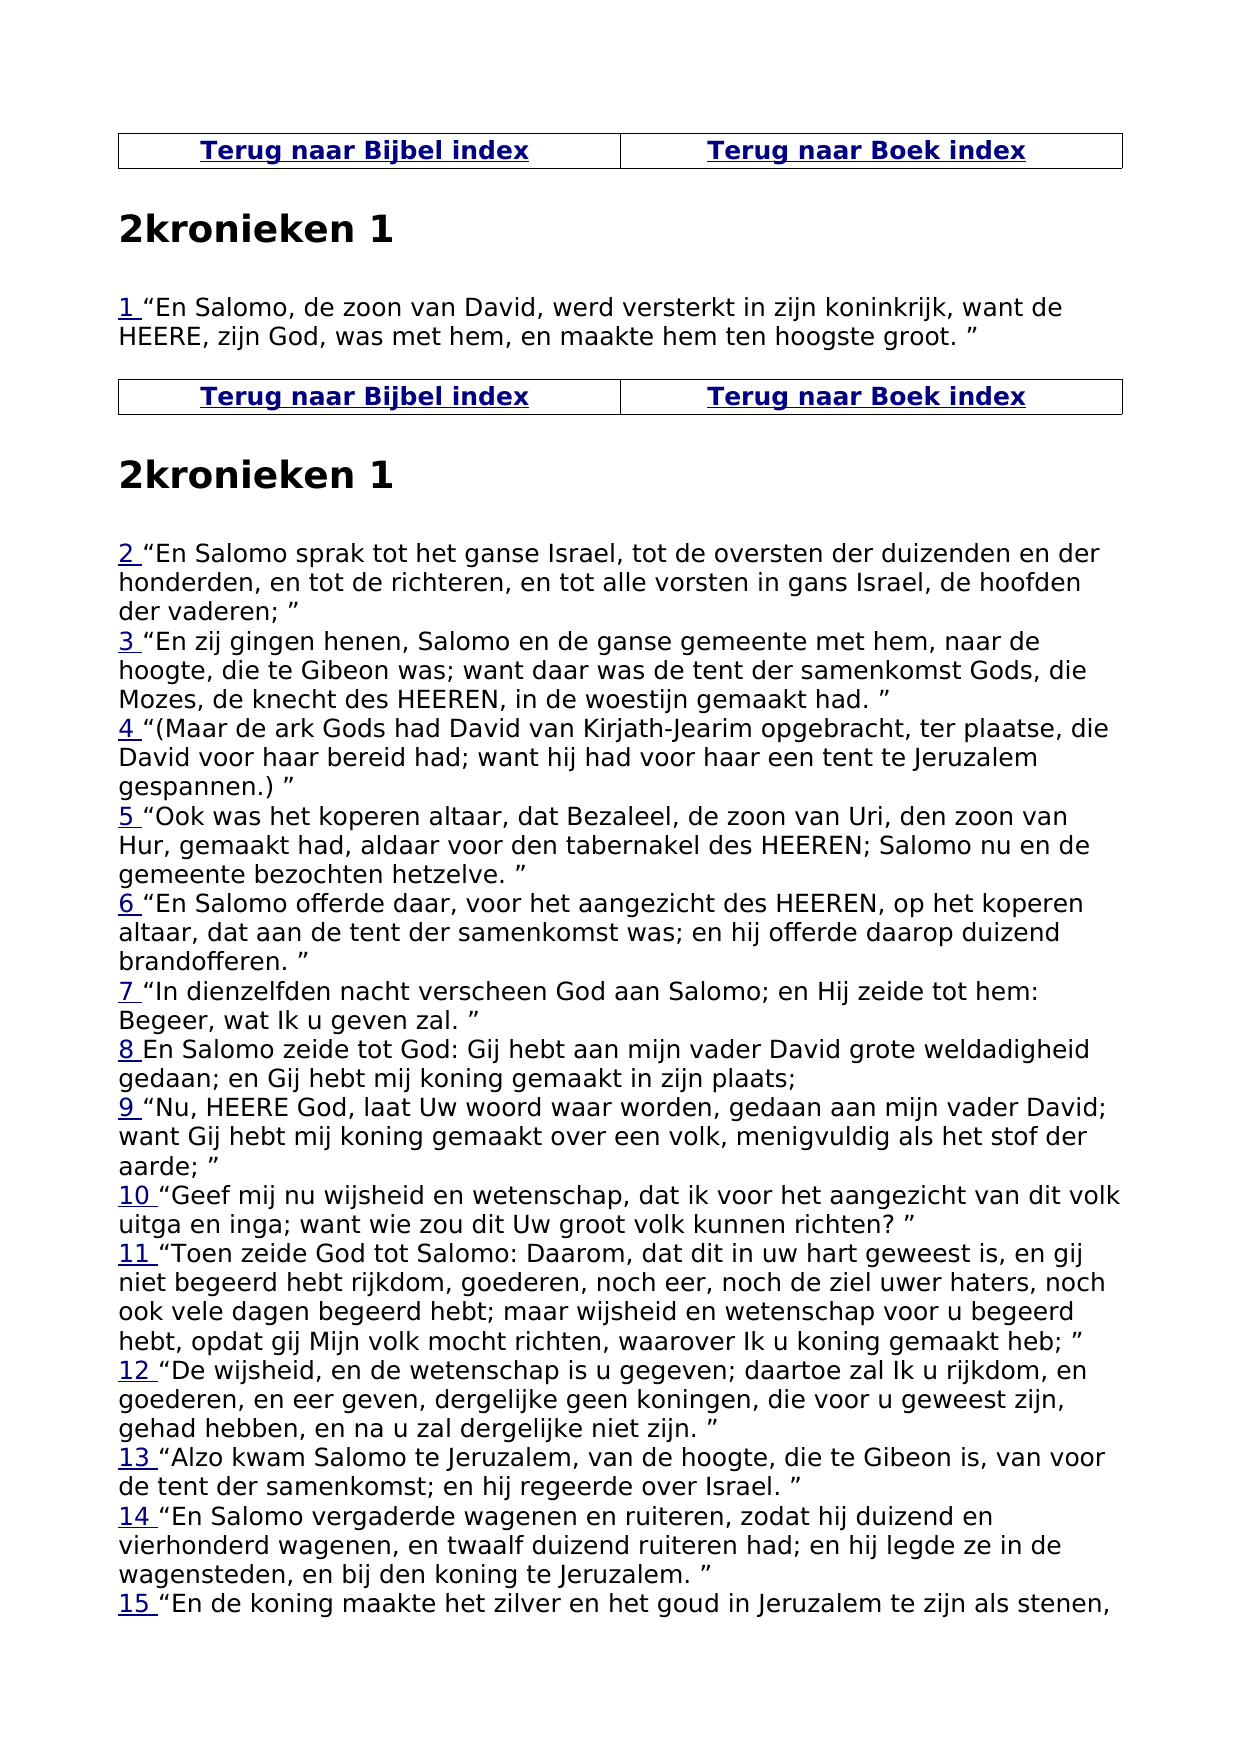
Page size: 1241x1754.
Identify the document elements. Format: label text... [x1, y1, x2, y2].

subtitle 2kronieken 1 [118, 454, 1122, 497]
table_header Terug naar Boek index [621, 380, 1122, 414]
text 2 “En Salomo sprak tot het ganse Israel, tot de oversten der duizenden en der honderden, en tot de richteren, en tot alle vorsten in gans Israel, de hoofden der vaderen; ” 3 “En zij gingen henen, Salomo en de ganse gemeente met hem, naar de hoogte, die te Gibeon was; want daar was de tent der samenkomst Gods, die Mozes, de knecht des HEEREN, in de woestijn gemaakt had. ” 4 “(Maar de ark Gods had David van Kirjath-Jearim opgebracht, ter plaatse, die David voor haar bereid had; want hij had voor haar een tent te Jeruzalem gespannen.) ” 5 “Ook was het koperen altaar, dat Bezaleel, de zoon van Uri, den zoon van Hur, gemaakt had, aldaar voor den tabernakel des HEEREN; Salomo nu en de gemeente bezochten hetzelve. ” 6 “En Salomo offerde daar, voor het aangezicht des HEEREN, op het koperen altaar, dat aan de tent der samenkomst was; en hij offerde daarop duizend brandofferen. ” 7 “In dienzelfden nacht verscheen God aan Salomo; en Hij zeide tot hem: Begeer, wat Ik u geven zal. ” 8 En Salomo zeide tot God: Gij hebt aan mijn vader David grote weldadigheid gedaan; en Gij hebt mij koning gemaakt in zijn plaats; 9 “Nu, HEERE God, laat Uw woord waar worden, gedaan aan mijn vader David; want Gij hebt mij koning gemaakt over een volk, menigvuldig als het stof der aarde; ” 10 “Geef mij nu wijsheid en wetenschap, dat ik voor het aangezicht van dit volk uitga en inga; want wie zou dit Uw groot volk kunnen richten? ” 11 “Toen zeide God tot Salomo: Daarom, dat dit in uw hart geweest is, en gij niet begeerd hebt rijkdom, goederen, noch eer, noch de ziel uwer haters, noch ook vele dagen begeerd hebt; maar wijsheid en wetenschap voor u begeerd hebt, opdat gij Mijn volk mocht richten, waarover Ik u koning gemaakt heb; ” 12 “De wijsheid, en de wetenschap is u gegeven; daartoe zal Ik u rijkdom, en goederen, en eer geven, dergelijke geen koningen, die voor u geweest zijn, gehad hebben, en na u zal dergelijke niet zijn. ” 13 “Alzo kwam Salomo te Jeruzalem, van de hoogte, die te Gibeon is, van voor de tent der samenkomst; en hij regeerde over Israel. ” 14 “En Salomo vergaderde wagenen en ruiteren, zodat hij duizend en vierhonderd wagenen, en twaalf duizend ruiteren had; en hij legde ze in de wagensteden, en bij den koning te Jeruzalem. ” 15 “En de koning maakte het zilver en het goud in Jeruzalem te zijn als stenen, [118, 510, 1122, 1618]
table_header Terug naar Bijbel index [119, 380, 620, 414]
table_header Terug naar Bijbel index [119, 134, 620, 168]
table_header Terug naar Boek index [621, 134, 1122, 168]
subtitle 2kronieken 1 [118, 208, 1122, 252]
text 1 “En Salomo, de zoon van David, werd versterkt in zijn koninkrijk, want de HEERE, zijn God, was met hem, en maakte hem ten hoogste groot. ” [118, 264, 1122, 352]
